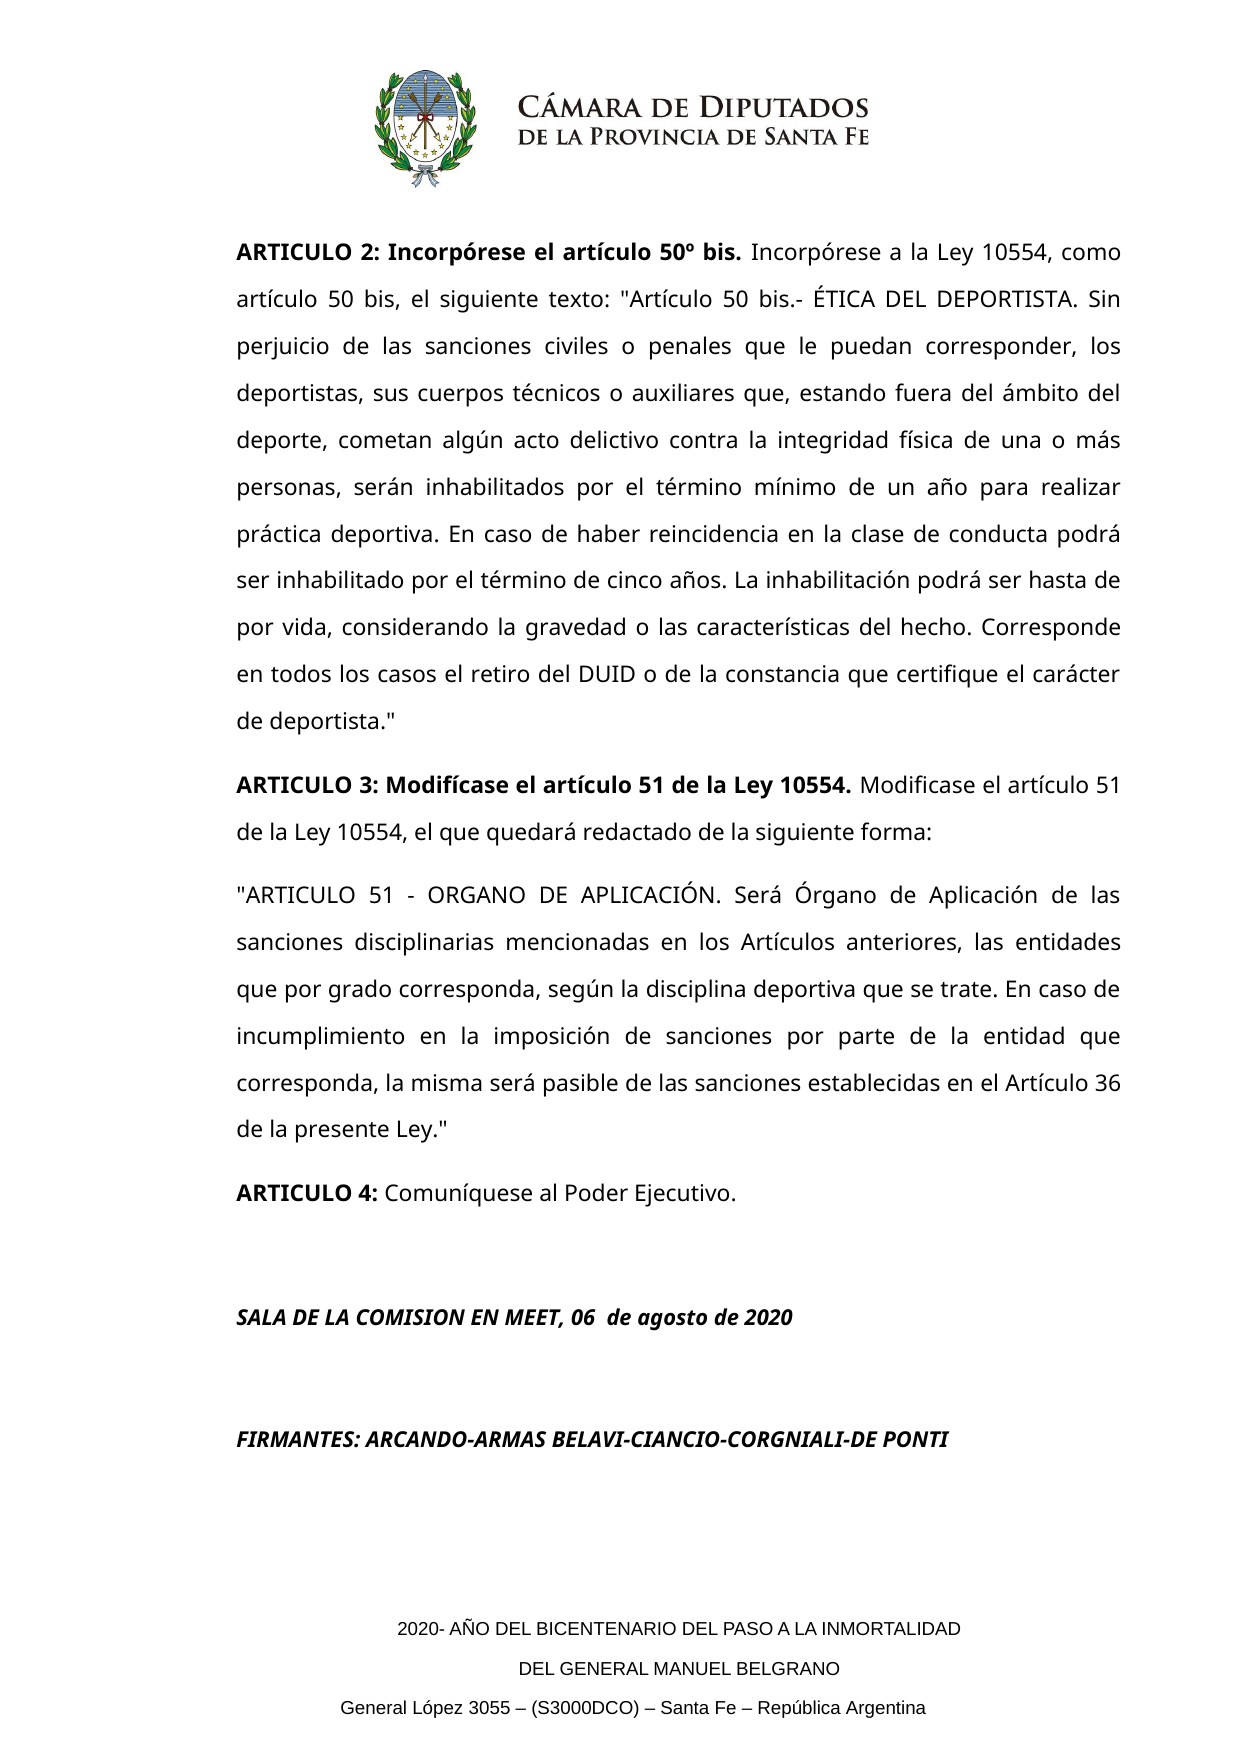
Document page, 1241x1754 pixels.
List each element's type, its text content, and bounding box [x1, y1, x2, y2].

text ARTICULO 3: Modifícase el artículo 51 de la Ley 10554. Modificase el artículo 51 de la Ley 10554, el que quedará redactado de la siguiente forma: [236, 768, 1122, 847]
text "ARTICULO 51 - ORGANO DE APLICACIÓN. Será Órgano de Aplicación de las sanciones disciplinarias mencionadas en los Artículos anteriores, las entidades que por grado corresponda, según la disciplina deportiva que se trate. En caso de incumplimiento en la imposición de sanciones por parte de la entidad que corresponda, la misma será pasible de las sanciones establecidas en el Artículo 36 de la presente Ley." [236, 879, 1122, 1144]
text ARTICULO 2: Incorpórese el artículo 50º bis. Incorpórese a la Ley 10554, como artículo 50 bis, el siguiente texto: "Artículo 50 bis.- ÉTICA DEL DEPORTISTA. Sin perjuicio de las sanciones civiles o penales que le puedan corresponder, los deportistas, sus cuerpos técnicos o auxiliares que, estando fuera del ámbito del deporte, cometan algún acto delictivo contra la integridad física de una o más personas, serán inhabilitados por el término mínimo de un año para realizar práctica deportiva. En caso de haber reincidencia en la clase de conducta podrá ser inhabilitado por el término de cinco años. La inhabilitación podrá ser hasta de por vida, considerando la gravedad o las características del hecho. Corresponde en todos los casos el retiro del DUID o de la constancia que certifique el carácter de deportista." [236, 236, 1122, 736]
text SALA DE LA COMISION EN MEET, 06 de agosto de 2020 [236, 1302, 1122, 1332]
picture [374, 70, 869, 192]
text FIRMANTES: ARCANDO-ARMAS BELAVI-CIANCIO-CORGNIALI-DE PONTI [236, 1424, 1122, 1454]
text ARTICULO 4: Comuníquese al Poder Ejecutivo. [236, 1177, 1122, 1208]
